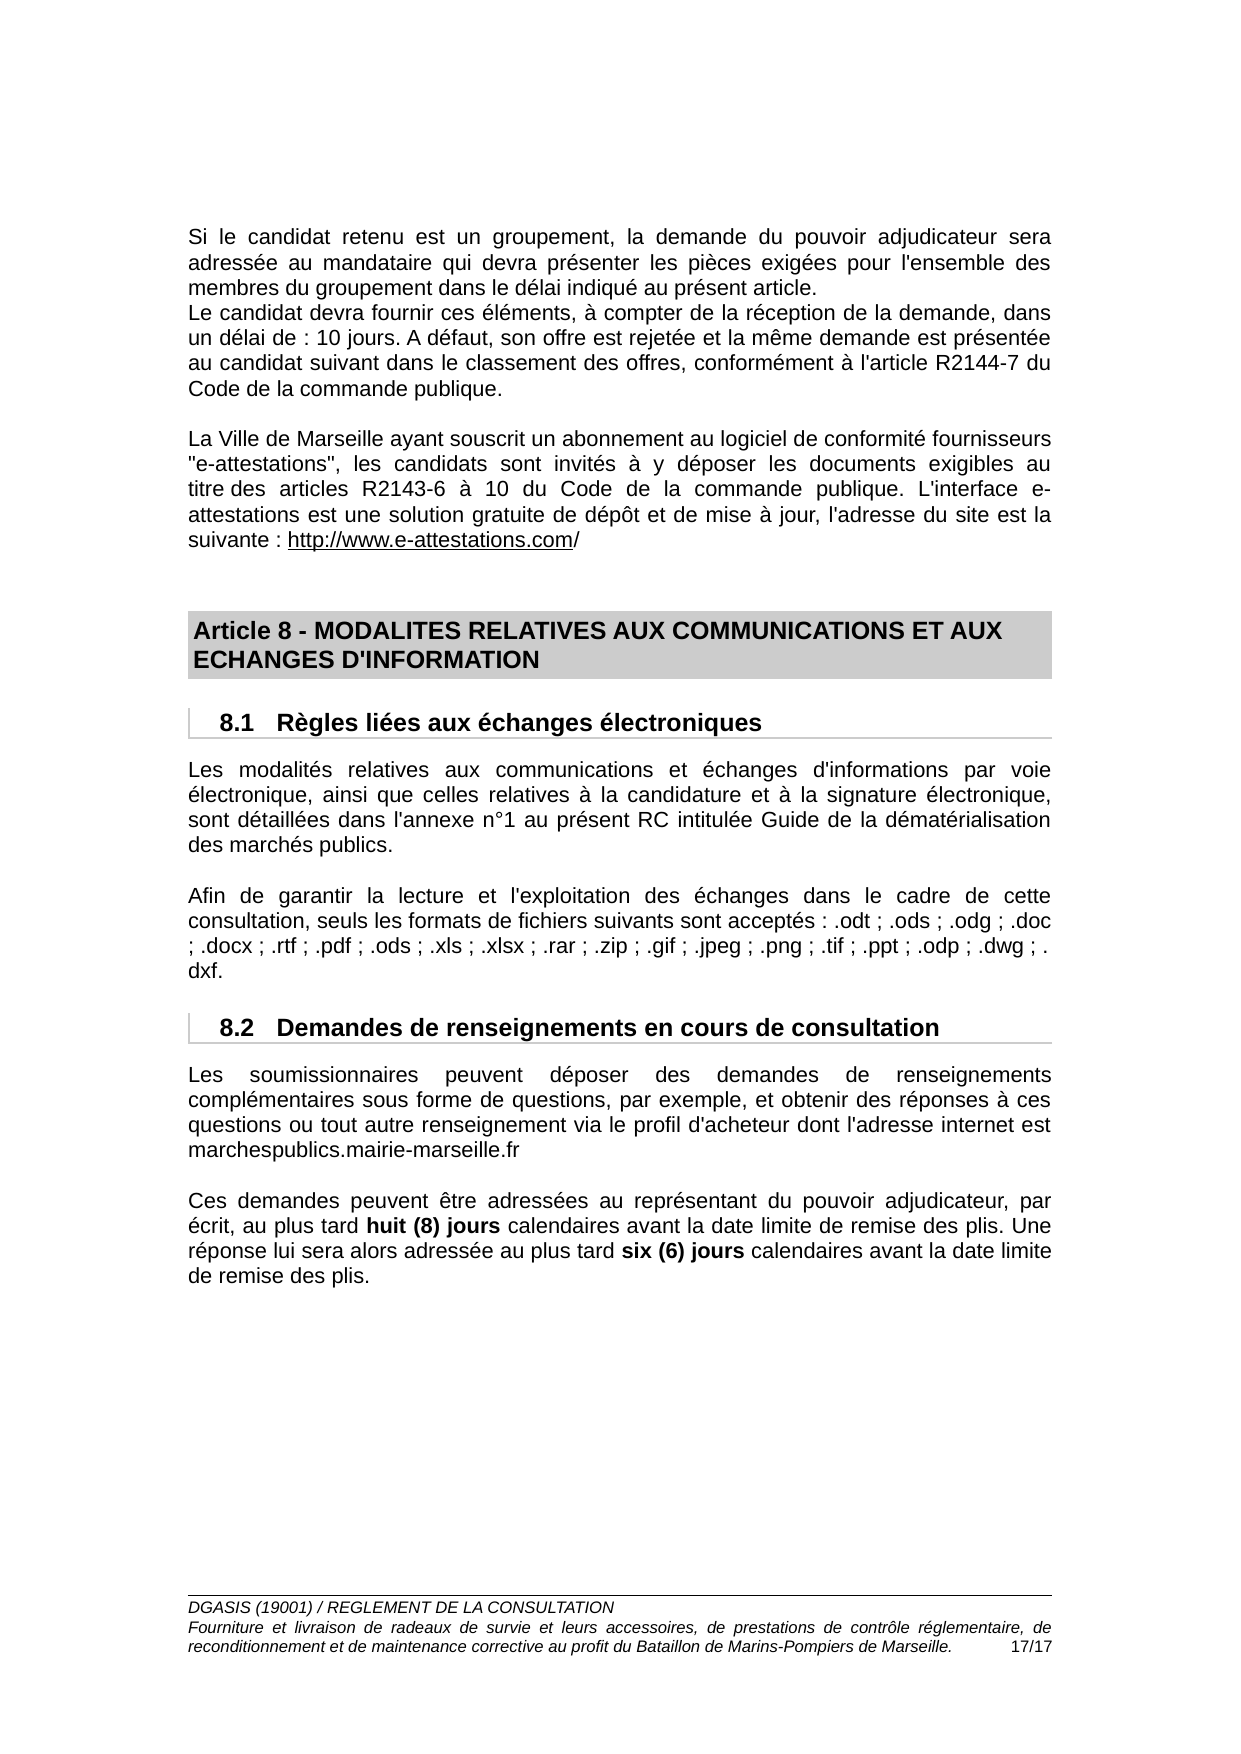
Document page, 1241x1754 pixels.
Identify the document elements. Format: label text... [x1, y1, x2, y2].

text Le candidat devra fournir ces éléments, à compter de la réception de la demande, dans un délai de : 10 jours. A défaut, son offre est rejetée et la même demande est présentée au candidat suivant dans le classement des offres, conformément à l'article R2144-7 du Code de la commande publique. [188, 300, 1052, 401]
text Les soumissionnaires peuvent déposer des demandes de renseignements complémentaires sous forme de questions, par exemple, et obtenir des réponses à ces questions ou tout autre renseignement via le profil d'acheteur dont l'adresse internet est marchespublics.mairie-marseille.fr [188, 1062, 1052, 1162]
text Ces demandes peuvent être adressées au représentant du pouvoir adjudicateur, par écrit, au plus tard huit (8) jours calendaires avant la date limite de remise des plis. Une réponse lui sera alors adressée au plus tard six (6) jours calendaires avant la date limite de remise des plis. [188, 1188, 1052, 1288]
text Si le candidat retenu est un groupement, la demande du pouvoir adjudicateur sera adressée au mandataire qui devra présenter les pièces exigées pour l'ensemble des membres du groupement dans le délai indiqué au présent article. [188, 224, 1052, 300]
subtitle Demandes de renseignements en cours de consultation [190, 1013, 1052, 1042]
subtitle Règles liées aux échanges électroniques [190, 708, 1052, 737]
text La Ville de Marseille ayant souscrit un abonnement au logiciel de conformité fournisseurs "e-attestations", les candidats sont invités à y déposer les documents exigibles au titre des articles R2143-6 à 10 du Code de la commande publique. L'interface e-attestations est une solution gratuite de dépôt et de mise à jour, l'adresse du site est la suivante : http://www.e-attestations.com/ [188, 426, 1052, 552]
subtitle MODALITES RELATIVES AUX COMMUNICATIONS ET AUX ECHANGES D'INFORMATION [190, 613, 1050, 677]
text Les modalités relatives aux communications et échanges d'informations par voie électronique, ainsi que celles relatives à la candidature et à la signature électronique, sont détaillées dans l'annexe n°1 au présent RC intitulée Guide de la dématérialisation des marchés publics. [188, 757, 1052, 857]
text Afin de garantir la lecture et l'exploitation des échanges dans le cadre de cette consultation, seuls les formats de fichiers suivants sont acceptés : .odt ; .ods ; .odg ; .doc ; .docx ; .rtf ; .pdf ; .ods ; .xls ; .xlsx ; .rar ; .zip ; .gif ; .jpeg ; .png ; .tif ; .ppt ; .odp ; .dwg ; .dxf. [188, 883, 1052, 983]
